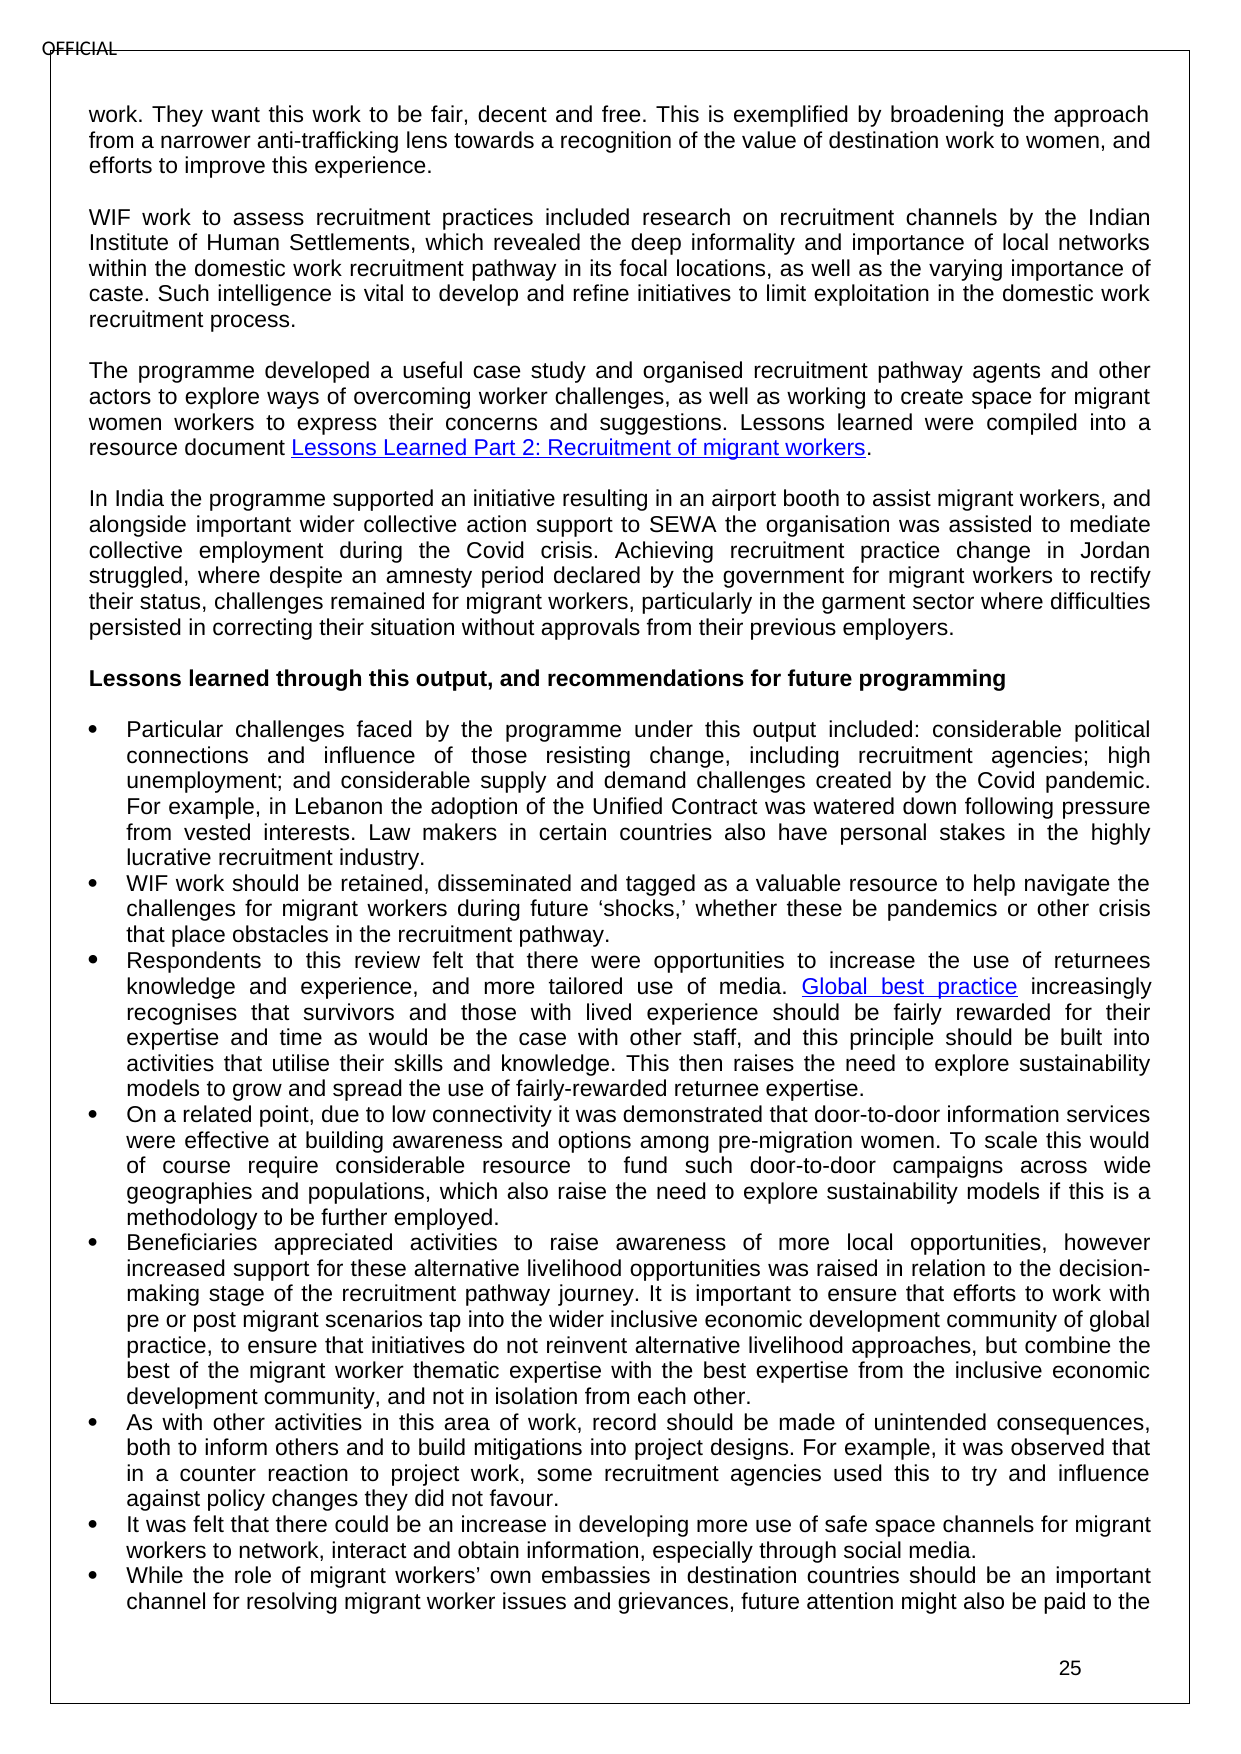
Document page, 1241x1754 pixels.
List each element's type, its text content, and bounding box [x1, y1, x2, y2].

text Lessons learned through this output, and recommendations for future programming [89, 666, 1152, 691]
list On a related point, due to low connectivity it was demonstrated that door-to-door information services were effective at building awareness and options among pre-migration women. To scale this would of course require considerable resource to fund such door-to-door campaigns across wide geographies and populations, which also raise the need to explore sustainability models if this is a methodology to be further employed. [89, 1102, 1152, 1230]
list WIF work should be retained, disseminated and tagged as a valuable resource to help navigate the challenges for migrant workers during future ‘shocks,’ whether these be pandemics or other crisis that place obstacles in the recruitment pathway. [89, 871, 1152, 947]
text In India the programme supported an initiative resulting in an airport booth to assist migrant workers, and alongside important wider collective action support to SEWA the organisation was assisted to mediate collective employment during the Covid crisis. Achieving recruitment practice change in Jordan struggled, where despite an amnesty period declared by the government for migrant workers to rectify their status, challenges remained for migrant workers, particularly in the garment sector where difficulties persisted in correcting their situation without approvals from their previous employers. [89, 486, 1152, 640]
text WIF work to assess recruitment practices included research on recruitment channels by the Indian Institute of Human Settlements, which revealed the deep informality and importance of local networks within the domestic work recruitment pathway in its focal locations, as well as the varying importance of caste. Such intelligence is vital to develop and refine initiatives to limit exploitation in the domestic work recruitment process. [89, 204, 1152, 332]
list Respondents to this review felt that there were opportunities to increase the use of returnees knowledge and experience, and more tailored use of media. Global best practice increasingly recognises that survivors and those with lived experience should be fairly rewarded for their expertise and time as would be the case with other staff, and this principle should be built into activities that utilise their skills and knowledge. This then raises the need to explore sustainability models to grow and spread the use of fairly-rewarded returnee expertise. [89, 947, 1152, 1102]
list As with other activities in this area of work, record should be made of unintended consequences, both to inform others and to build mitigations into project designs. For example, it was observed that in a counter reaction to project work, some recruitment agencies used this to try and influence against policy changes they did not favour. [89, 1409, 1152, 1512]
text work. They want this work to be fair, decent and free. This is exemplified by broadening the approach from a narrower anti-trafficking lens towards a recognition of the value of destination work to women, and efforts to improve this experience. [89, 102, 1152, 179]
list Particular challenges faced by the programme under this output included: considerable political connections and influence of those resisting change, including recruitment agencies; high unemployment; and considerable supply and demand challenges created by the Covid pandemic. For example, in Lebanon the adoption of the Unified Contract was watered down following pressure from vested interests. Law makers in certain countries also have personal stakes in the highly lucrative recruitment industry. [89, 717, 1152, 871]
list Beneficiaries appreciated activities to raise awareness of more local opportunities, however increased support for these alternative livelihood opportunities was raised in relation to the decision-making stage of the recruitment pathway journey. It is important to ensure that efforts to work with pre or post migrant scenarios tap into the wider inclusive economic development community of global practice, to ensure that initiatives do not reinvent alternative livelihood approaches, but combine the best of the migrant worker thematic expertise with the best expertise from the inclusive economic development community, and not in isolation from each other. [89, 1230, 1152, 1409]
text The programme developed a useful case study and organised recruitment pathway agents and other actors to explore ways of overcoming worker challenges, as well as working to create space for migrant women workers to express their concerns and suggestions. Lessons learned were compiled into a resource document Lessons Learned Part 2: Recruitment of migrant workers. [89, 358, 1152, 461]
list While the role of migrant workers’ own embassies in destination countries should be an important channel for resolving migrant worker issues and grievances, future attention might also be paid to the [89, 1563, 1152, 1614]
list It was felt that there could be an increase in developing more use of safe space channels for migrant workers to network, interact and obtain information, especially through social media. [89, 1512, 1152, 1563]
